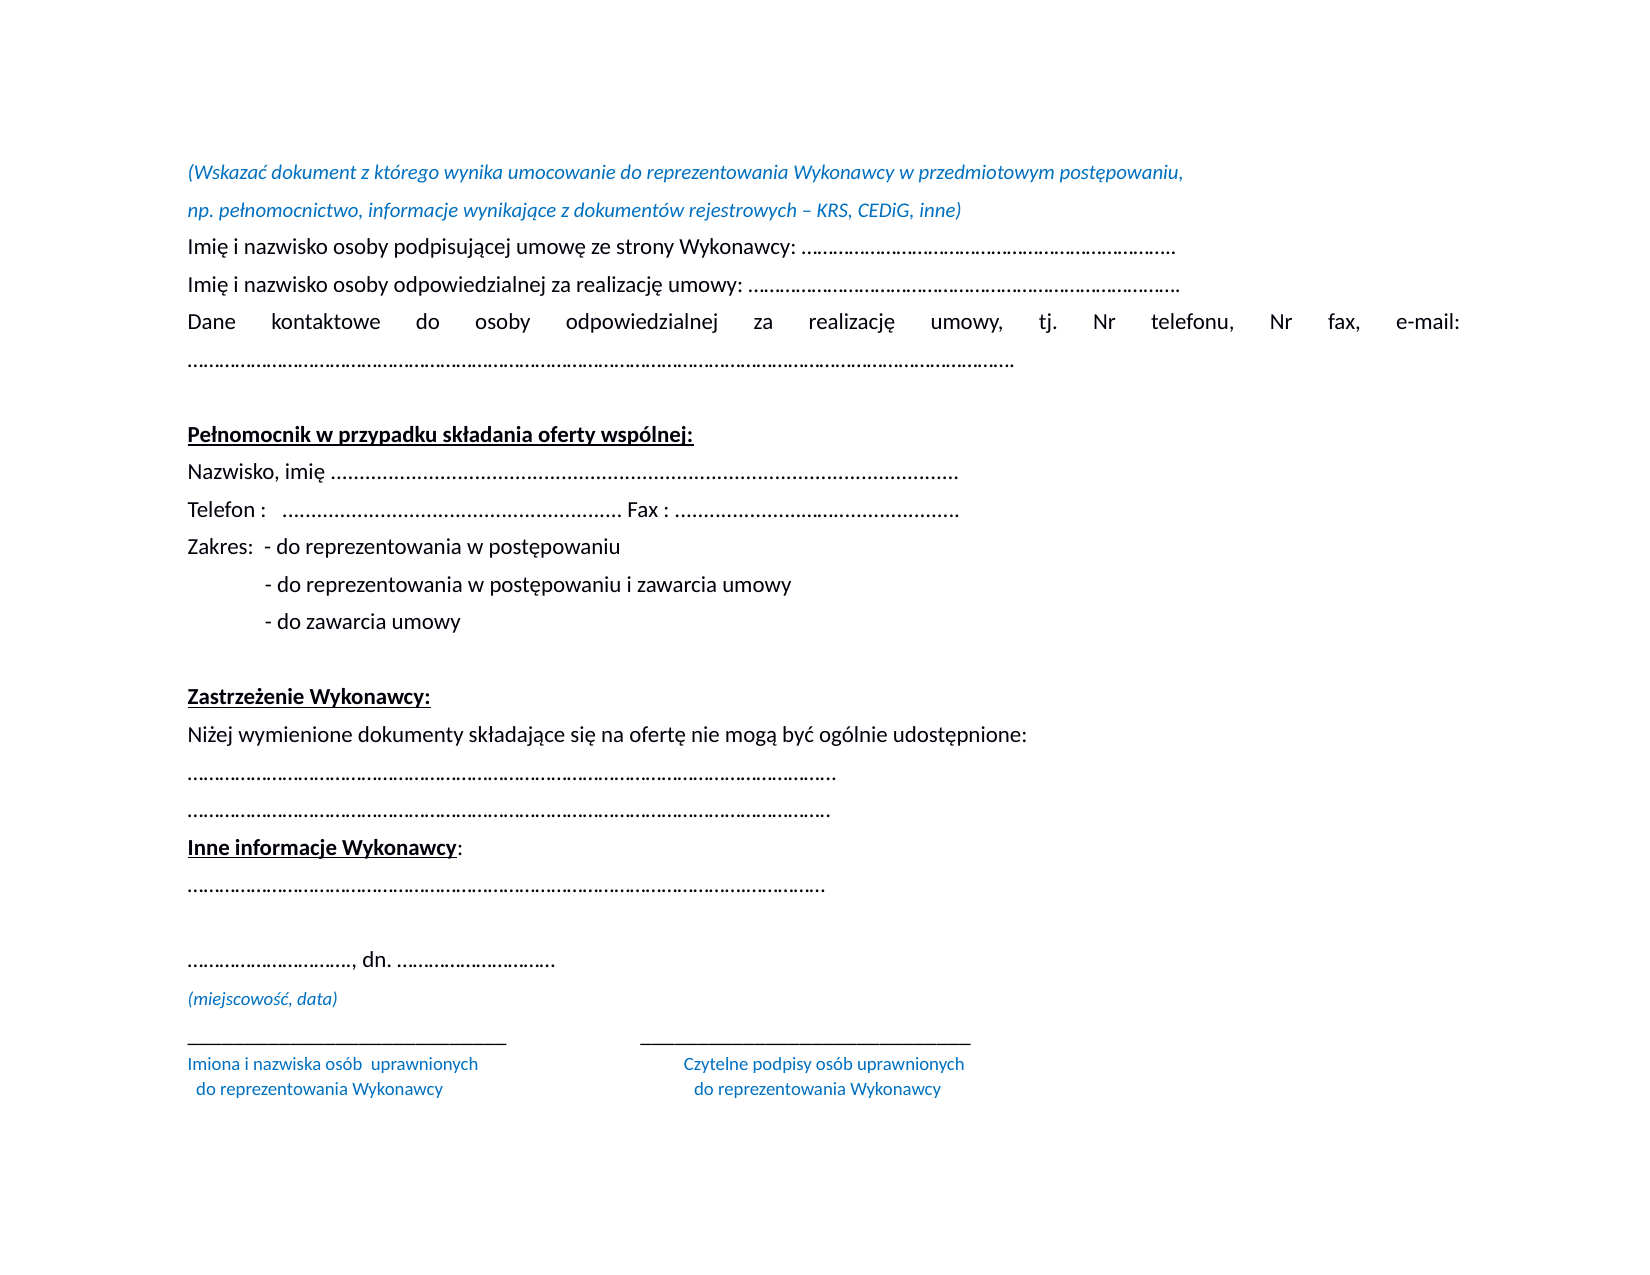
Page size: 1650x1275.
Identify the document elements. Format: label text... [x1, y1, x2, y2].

text Imię i nazwisko osoby podpisującej umowę ze strony Wykonawcy: …………………………………………………………….. [187, 225, 1462, 262]
text ____________________________ _____________________________ [187, 1012, 1462, 1050]
text np. pełnomocnictwo, informacje wynikające z dokumentów rejestrowych – KRS, CEDiG, inne) [187, 187, 1462, 225]
text Niżej wymienione dokumenty składające się na ofertę nie mogą być ogólnie udostępnione: [187, 712, 1462, 750]
text …………………………., dn. ………………………… [187, 937, 1462, 975]
text - do reprezentowania w postępowaniu i zawarcia umowy [187, 562, 1462, 600]
text Telefon : ........................................................... Fax : ......................……...................... [187, 487, 1462, 525]
text - do zawarcia umowy [187, 600, 1462, 637]
text …………………………………………………………………………………………….…………… [187, 862, 1462, 900]
text Inne informacje Wykonawcy: [187, 825, 1462, 862]
text …………………………………………………………………………………………………………...………………………………………………………………………………………………………….. [187, 750, 1462, 825]
text Zakres: - do reprezentowania w postępowaniu [187, 525, 1462, 562]
text Imię i nazwisko osoby odpowiedzialnej za realizację umowy: ………………………………………………………………………. [187, 262, 1462, 300]
text (Wskazać dokument z którego wynika umocowanie do reprezentowania Wykonawcy w przedmiotowym postępowaniu, [187, 150, 1462, 187]
text Imiona i nazwiska osób uprawnionych Czytelne podpisy osób uprawnionych [187, 1050, 1462, 1075]
text Zastrzeżenie Wykonawcy: [187, 675, 1462, 712]
text (miejscowość, data) [187, 975, 1462, 1012]
text Dane kontaktowe do osoby odpowiedzialnej za realizację umowy, tj. Nr telefonu, Nr fax, e-mail: …………………………………………………………………………………………………………………………………………. [187, 300, 1462, 375]
text Pełnomocnik w przypadku składania oferty wspólnej: [187, 412, 1462, 450]
text do reprezentowania Wykonawcy do reprezentowania Wykonawcy [187, 1075, 1462, 1100]
text Nazwisko, imię ............................................................................................................. [187, 450, 1462, 487]
